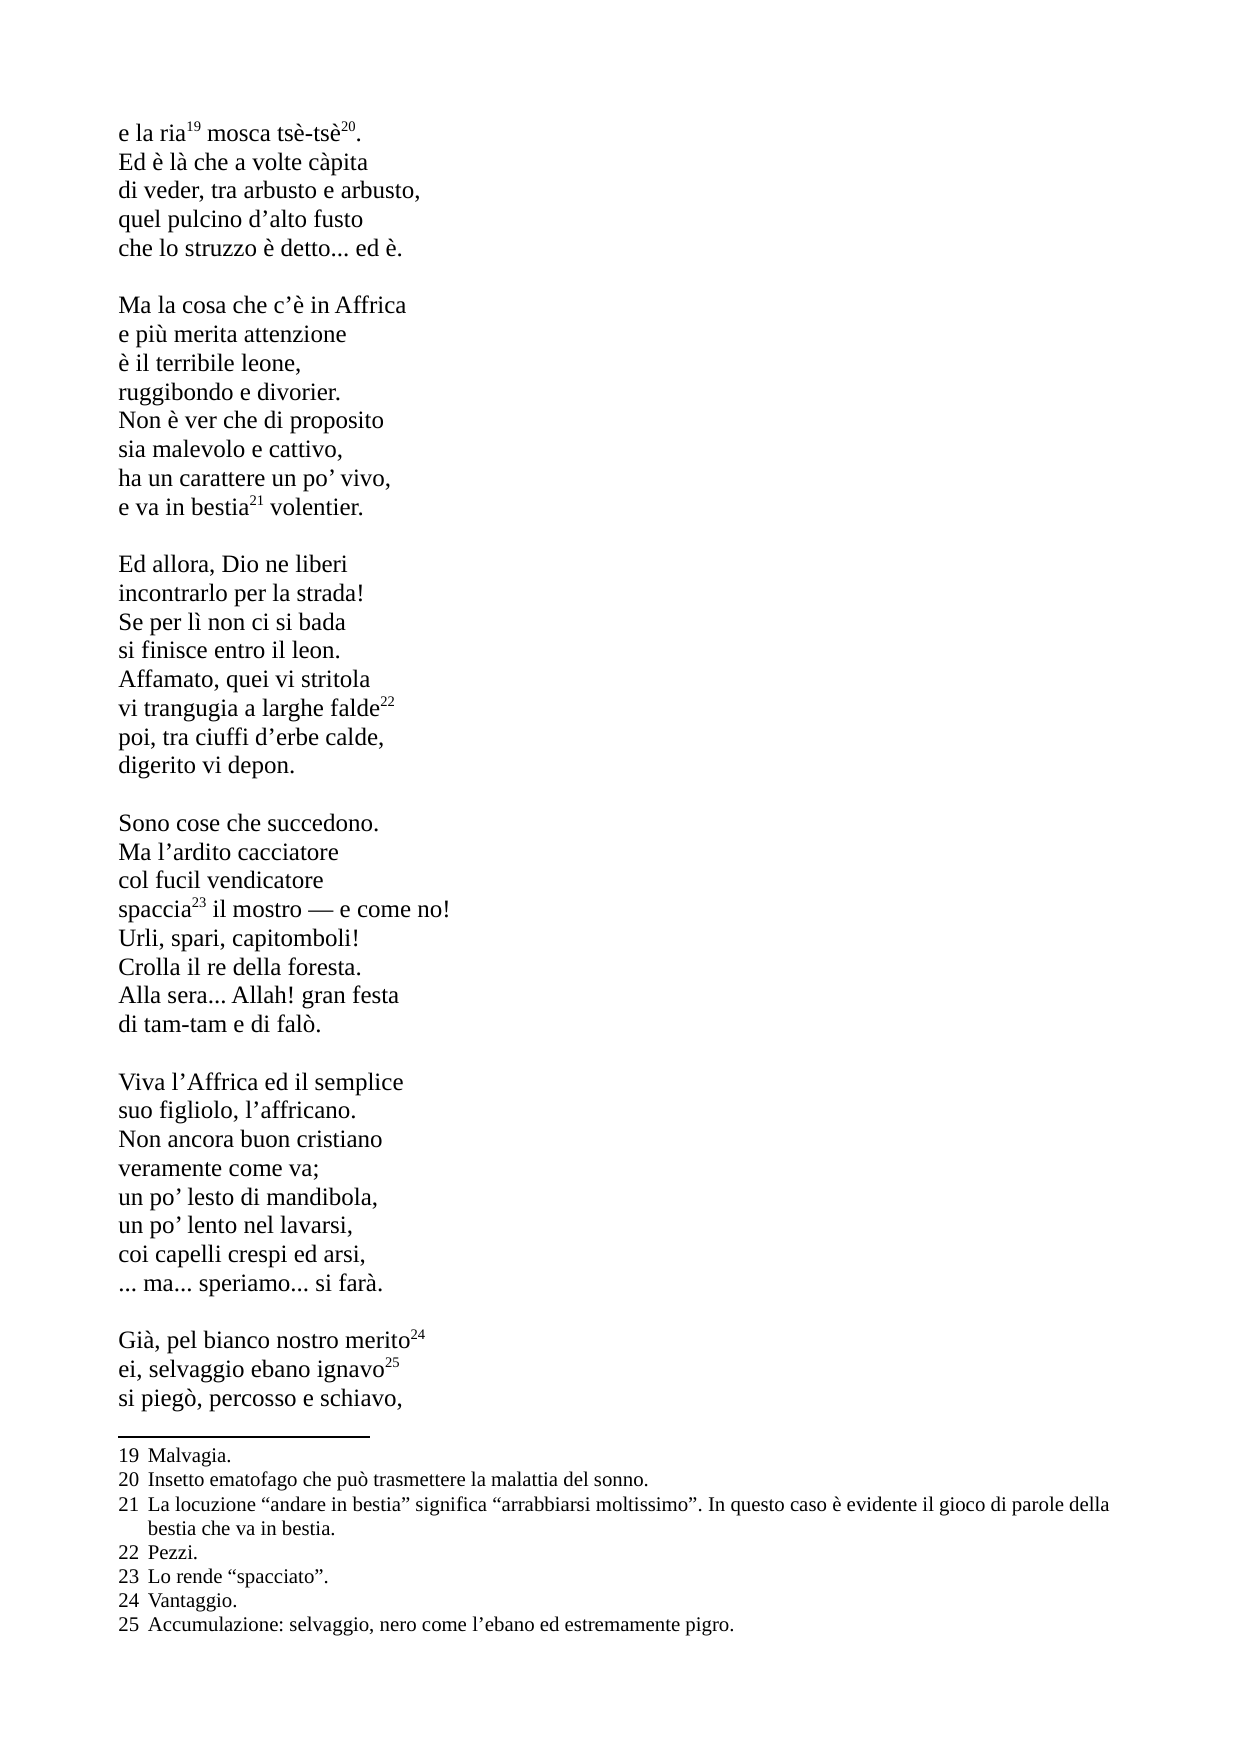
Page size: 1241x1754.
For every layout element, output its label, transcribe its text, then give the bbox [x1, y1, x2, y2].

text Non ancora buon cristiano [118, 1124, 1122, 1153]
text un po’ lento nel lavarsi, [118, 1211, 1122, 1239]
text Non è ver che di proposito [118, 406, 1122, 434]
text poi, tra ciuffi d’erbe calde, [118, 722, 1122, 751]
text col fucil vendicatore [118, 866, 1122, 894]
text Malvagia. [118, 1443, 1122, 1467]
text Pezzi. [118, 1539, 1122, 1564]
text ha un carattere un po’ vivo, [118, 463, 1122, 492]
text suo figliolo, l’affricano. [118, 1096, 1122, 1124]
text ei, selvaggio ebano ignavo [118, 1354, 1122, 1383]
text spaccia il mostro — e come no! [118, 894, 1122, 923]
text un po’ lesto di mandibola, [118, 1182, 1122, 1211]
text di veder, tra arbusto e arbusto, [118, 176, 1122, 204]
text sia malevolo e cattivo, [118, 434, 1122, 463]
text digerito vi depon. [118, 751, 1122, 779]
text Lo rende “spacciato”. [118, 1564, 1122, 1588]
text incontrarlo per la strada! [118, 578, 1122, 607]
text e più merita attenzione [118, 319, 1122, 348]
text ruggibondo e divorier. [118, 377, 1122, 406]
text ... ma... speriamo... si farà. [118, 1268, 1122, 1297]
text Accumulazione: selvaggio, nero come l’ebano ed estremamente pigro. [118, 1612, 1122, 1636]
text Affamato, quei vi stritola [118, 664, 1122, 693]
text di tam-tam e di falò. [118, 1009, 1122, 1038]
text vi trangugia a larghe falde [118, 693, 1122, 722]
text Ed è là che a volte càpita [118, 147, 1122, 176]
text è il terribile leone, [118, 348, 1122, 377]
text Alla sera... Allah! gran festa [118, 981, 1122, 1009]
text che lo struzzo è detto... ed è. [118, 233, 1122, 262]
text La locuzione “andare in bestia” significa “arrabbiarsi moltissimo”. In questo caso è evidente il gioco di parole della bestia che va in bestia. [118, 1491, 1122, 1539]
text Vantaggio. [118, 1588, 1122, 1612]
text Insetto ematofago che può trasmettere la malattia del sonno. [118, 1467, 1122, 1491]
text si piegò, percosso e schiavo, [118, 1383, 1122, 1412]
text Già, pel bianco nostro merito [118, 1326, 1122, 1354]
text Se per lì non ci si bada [118, 607, 1122, 636]
text e la ria mosca tsè-tsè. [118, 118, 1122, 147]
text coi capelli crespi ed arsi, [118, 1239, 1122, 1268]
text Viva l’Affrica ed il semplice [118, 1067, 1122, 1096]
text Ma l’ardito cacciatore [118, 837, 1122, 866]
text Ed allora, Dio ne liberi [118, 549, 1122, 578]
text Crolla il re della foresta. [118, 952, 1122, 981]
text si finisce entro il leon. [118, 636, 1122, 664]
text Sono cose che succedono. [118, 808, 1122, 837]
text veramente come va; [118, 1153, 1122, 1182]
text Urli, spari, capitomboli! [118, 923, 1122, 952]
text Ma la cosa che c’è in Affrica [118, 291, 1122, 319]
text quel pulcino d’alto fusto [118, 204, 1122, 233]
text e va in bestia volentier. [118, 492, 1122, 521]
